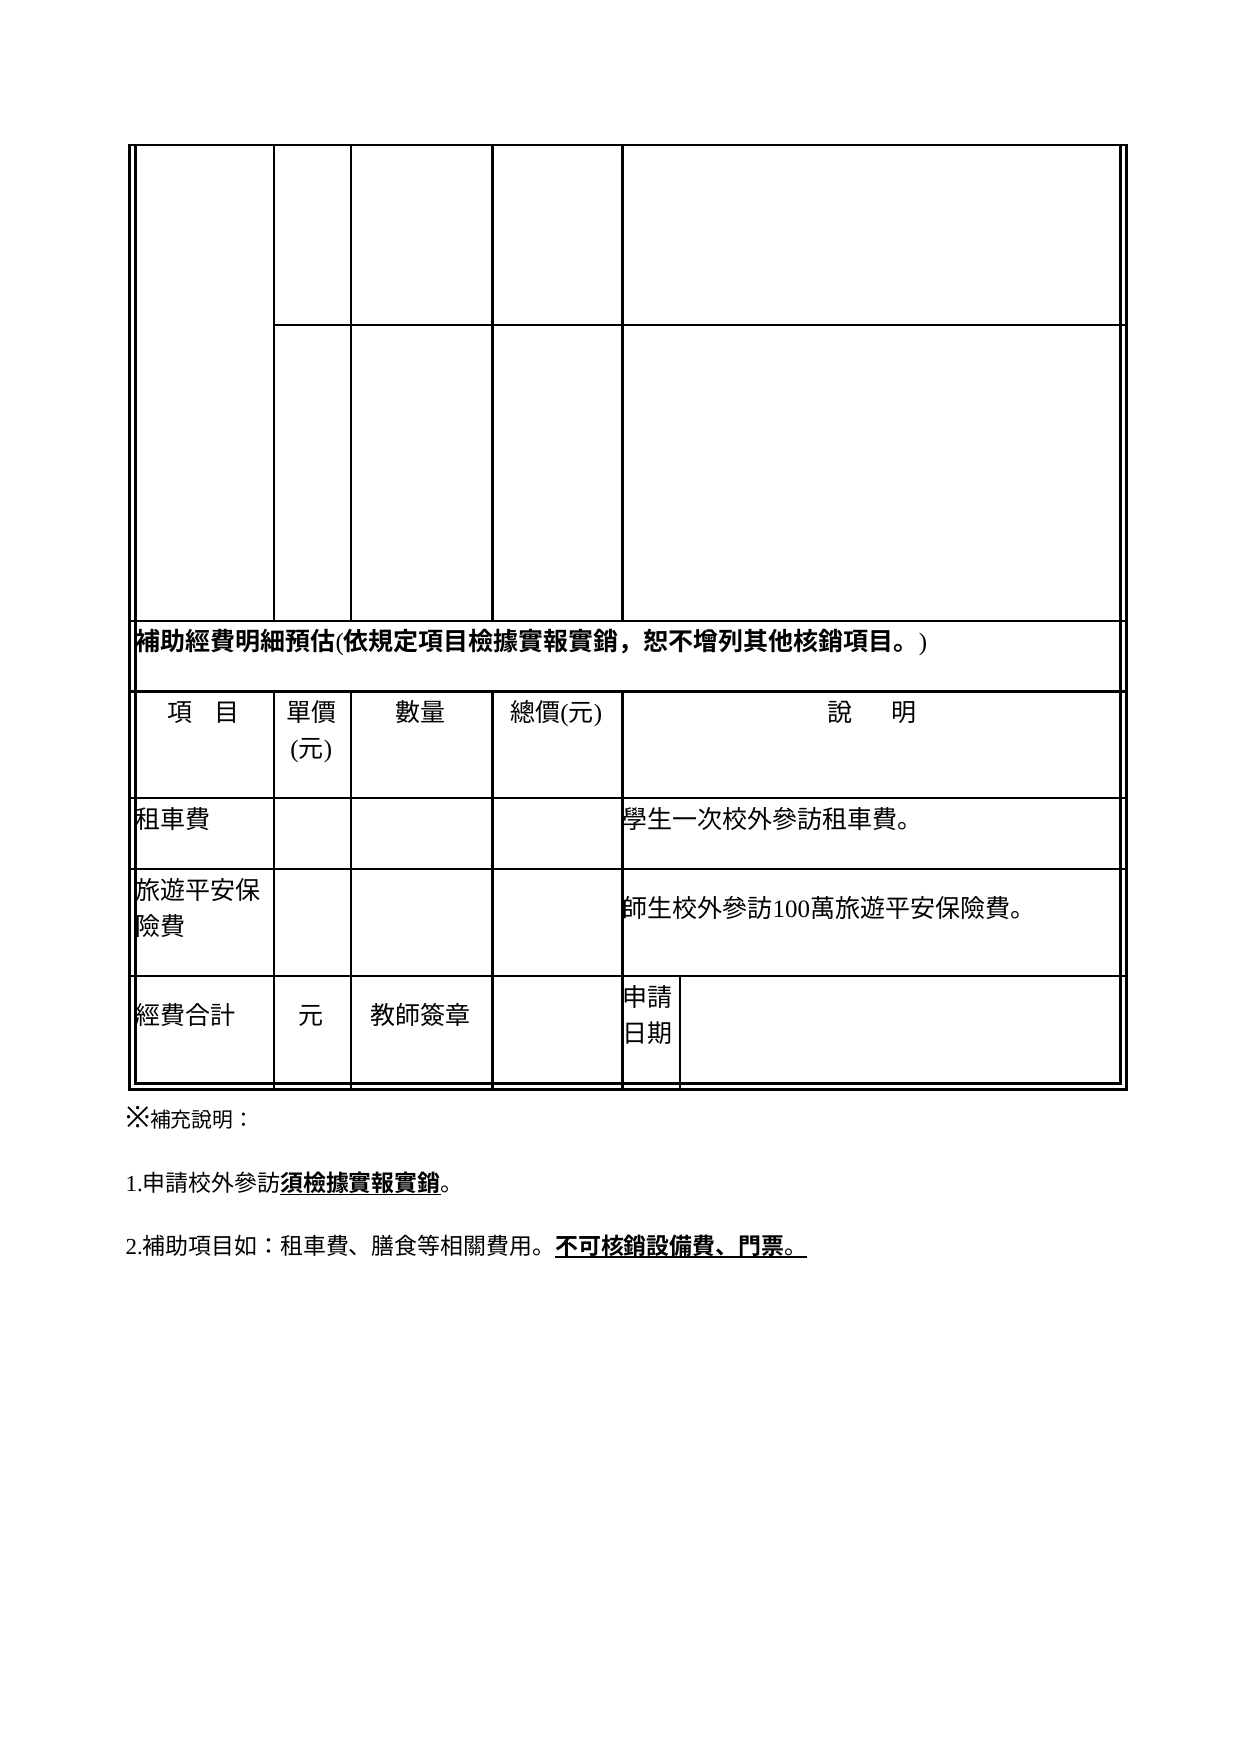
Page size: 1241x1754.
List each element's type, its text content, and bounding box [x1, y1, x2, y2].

table_cell 教師簽章 [352, 977, 491, 1082]
table_cell [275, 146, 350, 323]
table_cell [681, 1082, 1124, 1088]
table_cell [494, 326, 621, 619]
table_cell [275, 870, 350, 975]
table_cell [680, 1091, 1124, 1096]
table_cell [493, 1091, 622, 1096]
table_cell [275, 799, 350, 868]
table_cell [494, 146, 621, 323]
table_cell [274, 1091, 351, 1096]
table_cell 租車費 [137, 799, 273, 868]
table_cell [494, 977, 621, 1082]
table_cell [681, 977, 1119, 1082]
table_cell 師生校外參訪100萬旅遊平安保險費。 [624, 870, 1119, 975]
table_cell [352, 799, 491, 868]
table_cell [352, 146, 491, 323]
table_cell 說 明 [624, 693, 1119, 797]
table_cell 旅遊平安保險費 [137, 870, 273, 975]
table_cell [133, 1091, 274, 1096]
table_cell 補助經費明細預估(依規定項目檢據實報實銷，恕不增列其他核銷項目。) [137, 622, 1119, 690]
table_cell 經費合計 [137, 977, 273, 1082]
text 1.申請校外參訪須檢據實報實銷。 [125, 1165, 1122, 1198]
table_cell 總價(元) [494, 693, 621, 797]
table_cell [624, 146, 1119, 323]
table_cell 學生一次校外參訪租車費。 [624, 799, 1119, 868]
text 2.補助項目如：租車費、膳食等相關費用。不可核銷設備費、門票。 [125, 1228, 1122, 1261]
table_cell [624, 326, 1119, 619]
table_cell [623, 1091, 676, 1096]
text ※補充說明： [125, 1096, 1122, 1136]
table_cell 數量 [352, 693, 491, 797]
table_cell [494, 870, 621, 975]
table_cell 項 目 [137, 693, 273, 797]
table_cell [351, 1091, 492, 1096]
table_cell 單價(元) [275, 693, 350, 797]
table_cell 元 [275, 977, 350, 1082]
table_cell 申請日期 [624, 977, 679, 1082]
table_cell [275, 326, 350, 619]
table_cell [494, 799, 621, 868]
table_cell [133, 1082, 273, 1088]
table_cell [352, 870, 491, 975]
table_cell [352, 326, 491, 619]
table_cell [137, 146, 273, 619]
